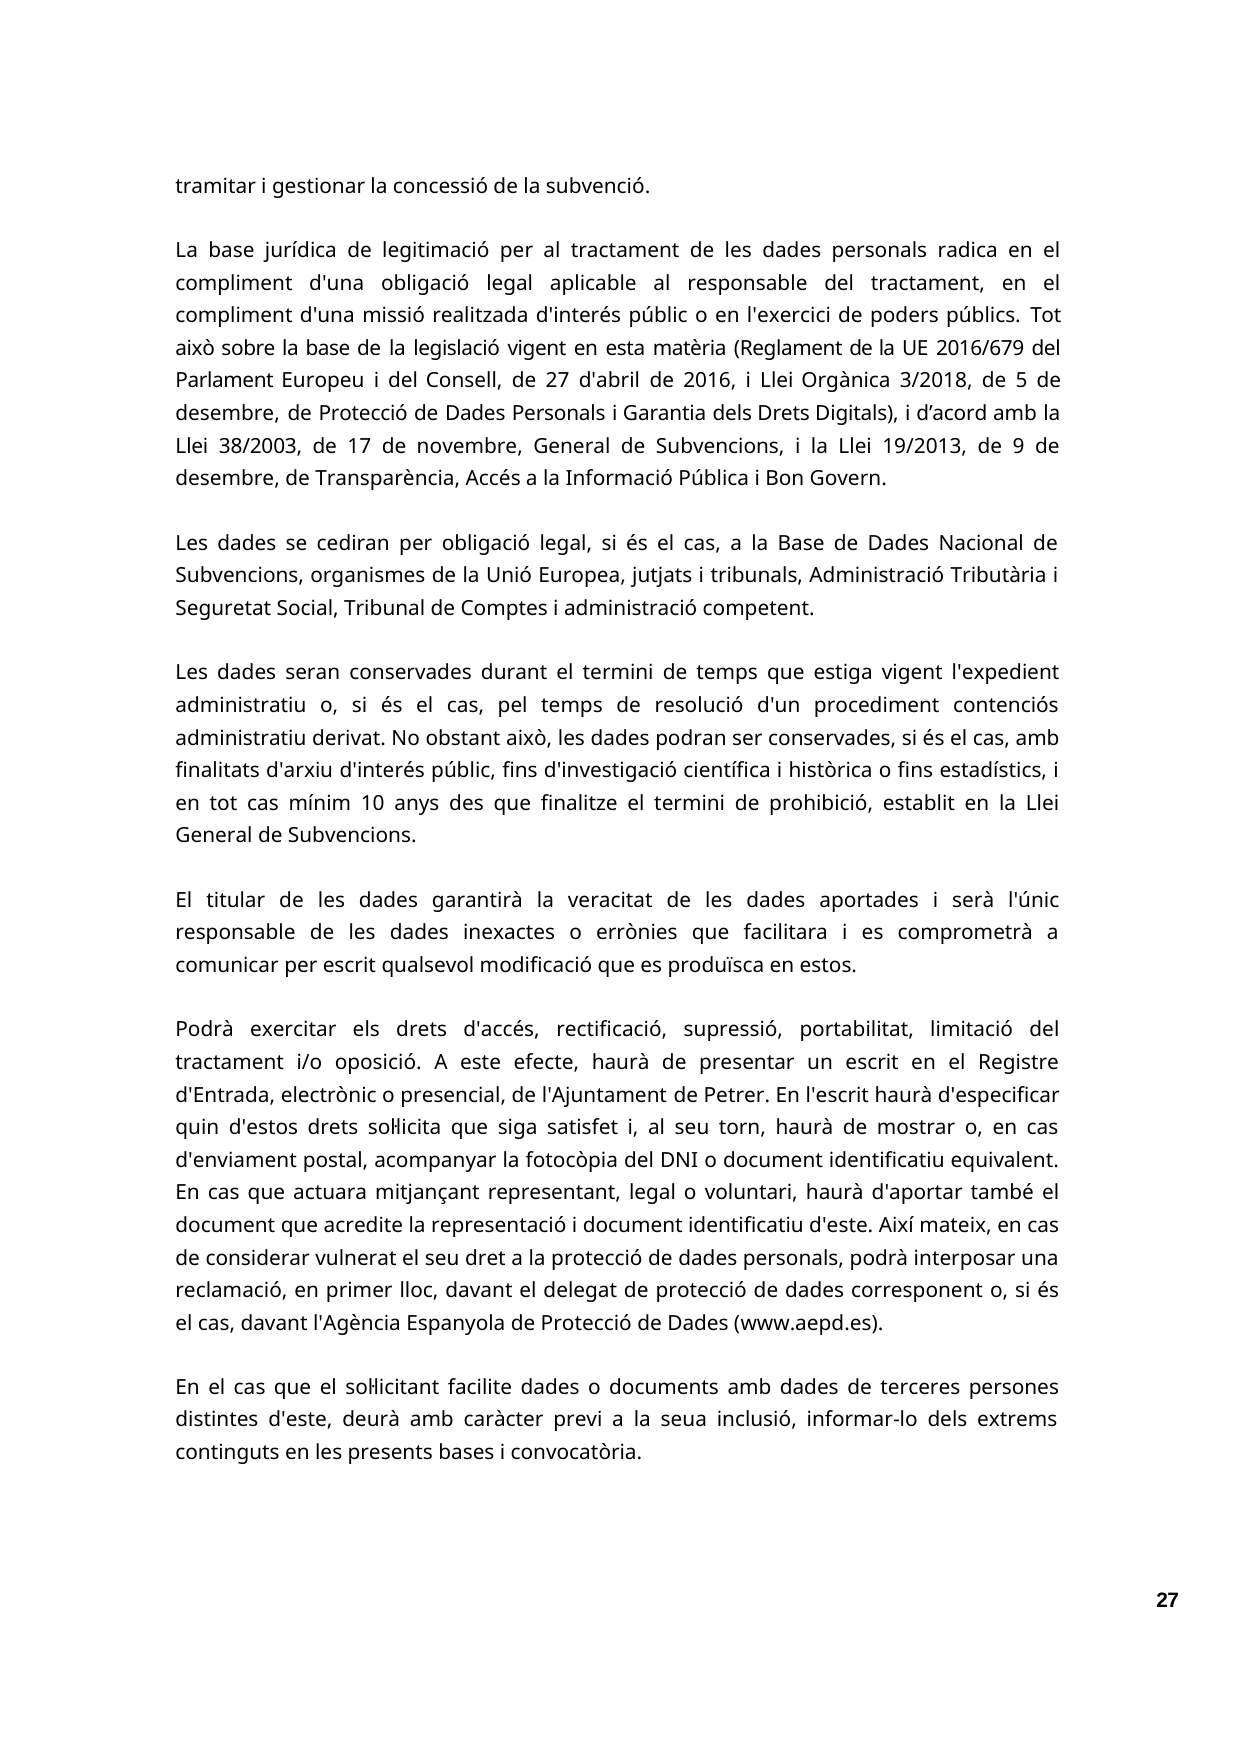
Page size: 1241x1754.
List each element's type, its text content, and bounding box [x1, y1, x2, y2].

text El titular de les dades garantirà la veracitat de les dades aportades i serà l'únic responsable de les dades inexactes o errònies que facilitara i es comprometrà a comunicar per escrit qualsevol modificació que es produïsca en estos. [175, 885, 1060, 978]
text Les dades seran conservades durant el termini de temps que estiga vigent l'expedient administratiu o, si és el cas, pel temps de resolució d'un procediment contenciós administratiu derivat. No obstant això, les dades podran ser conservades, si és el cas, amb finalitats d'arxiu d'interés públic, fins d'investigació científica i històrica o fins estadístics, i en tot cas mínim 10 anys des que finalitze el termini de prohibició, establit en la Llei General de Subvencions. [175, 657, 1060, 849]
text En el cas que el sol·licitant facilite dades o documents amb dades de terceres persones distintes d'este, deurà amb caràcter previ a la seua inclusió, informar-lo dels extrems continguts en les presents bases i convocatòria. [175, 1372, 1059, 1466]
text Les dades se cediran per obligació legal, si és el cas, a la Base de Dades Nacional de Subvencions, organismes de la Unió Europea, jutjats i tribunals, Administració Tributària i Seguretat Social, Tribunal de Comptes i administració competent. [175, 528, 1060, 622]
text La base jurídica de legitimació per al tractament de les dades personals radica en el compliment d'una obligació legal aplicable al responsable del tractament, en el compliment d'una missió realitzada d'interés públic o en l'exercici de poders públics. Tot això sobre la base de la legislació vigent en esta matèria (Reglament de la UE 2016/679 del Parlament Europeu i del Consell, de 27 d'abril de 2016, i Llei Orgànica 3/2018, de 5 de desembre, de Protecció de Dades Personals i Garantia dels Drets Digitals), i d’acord amb la Llei 38/2003, de 17 de novembre, General de Subvencions, i la Llei 19/2013, de 9 de desembre, de Transparència, Accés a la Informació Pública i Bon Govern. [175, 235, 1061, 492]
text Podrà exercitar els drets d'accés, rectificació, supressió, portabilitat, limitació del tractament i/o oposició. A este efecte, haurà de presentar un escrit en el Registre d'Entrada, electrònic o presencial, de l'Ajuntament de Petrer. En l'escrit haurà d'especificar quin d'estos drets sol·licita que siga satisfet i, al seu torn, haurà de mostrar o, en cas d'enviament postal, acompanyar la fotocòpia del DNI o document identificatiu equivalent. En cas que actuara mitjançant representant, legal o voluntari, haurà d'aportar també el document que acredite la representació i document identificatiu d'este. Així mateix, en cas de considerar vulnerat el seu dret a la protecció de dades personals, podrà interposar una reclamació, en primer lloc, davant el delegat de protecció de dades corresponent o, si és el cas, davant l'Agència Espanyola de Protecció de Dades (www.aepd.es). [175, 1014, 1060, 1336]
text tramitar i gestionar la concessió de la subvenció. [175, 171, 1060, 199]
